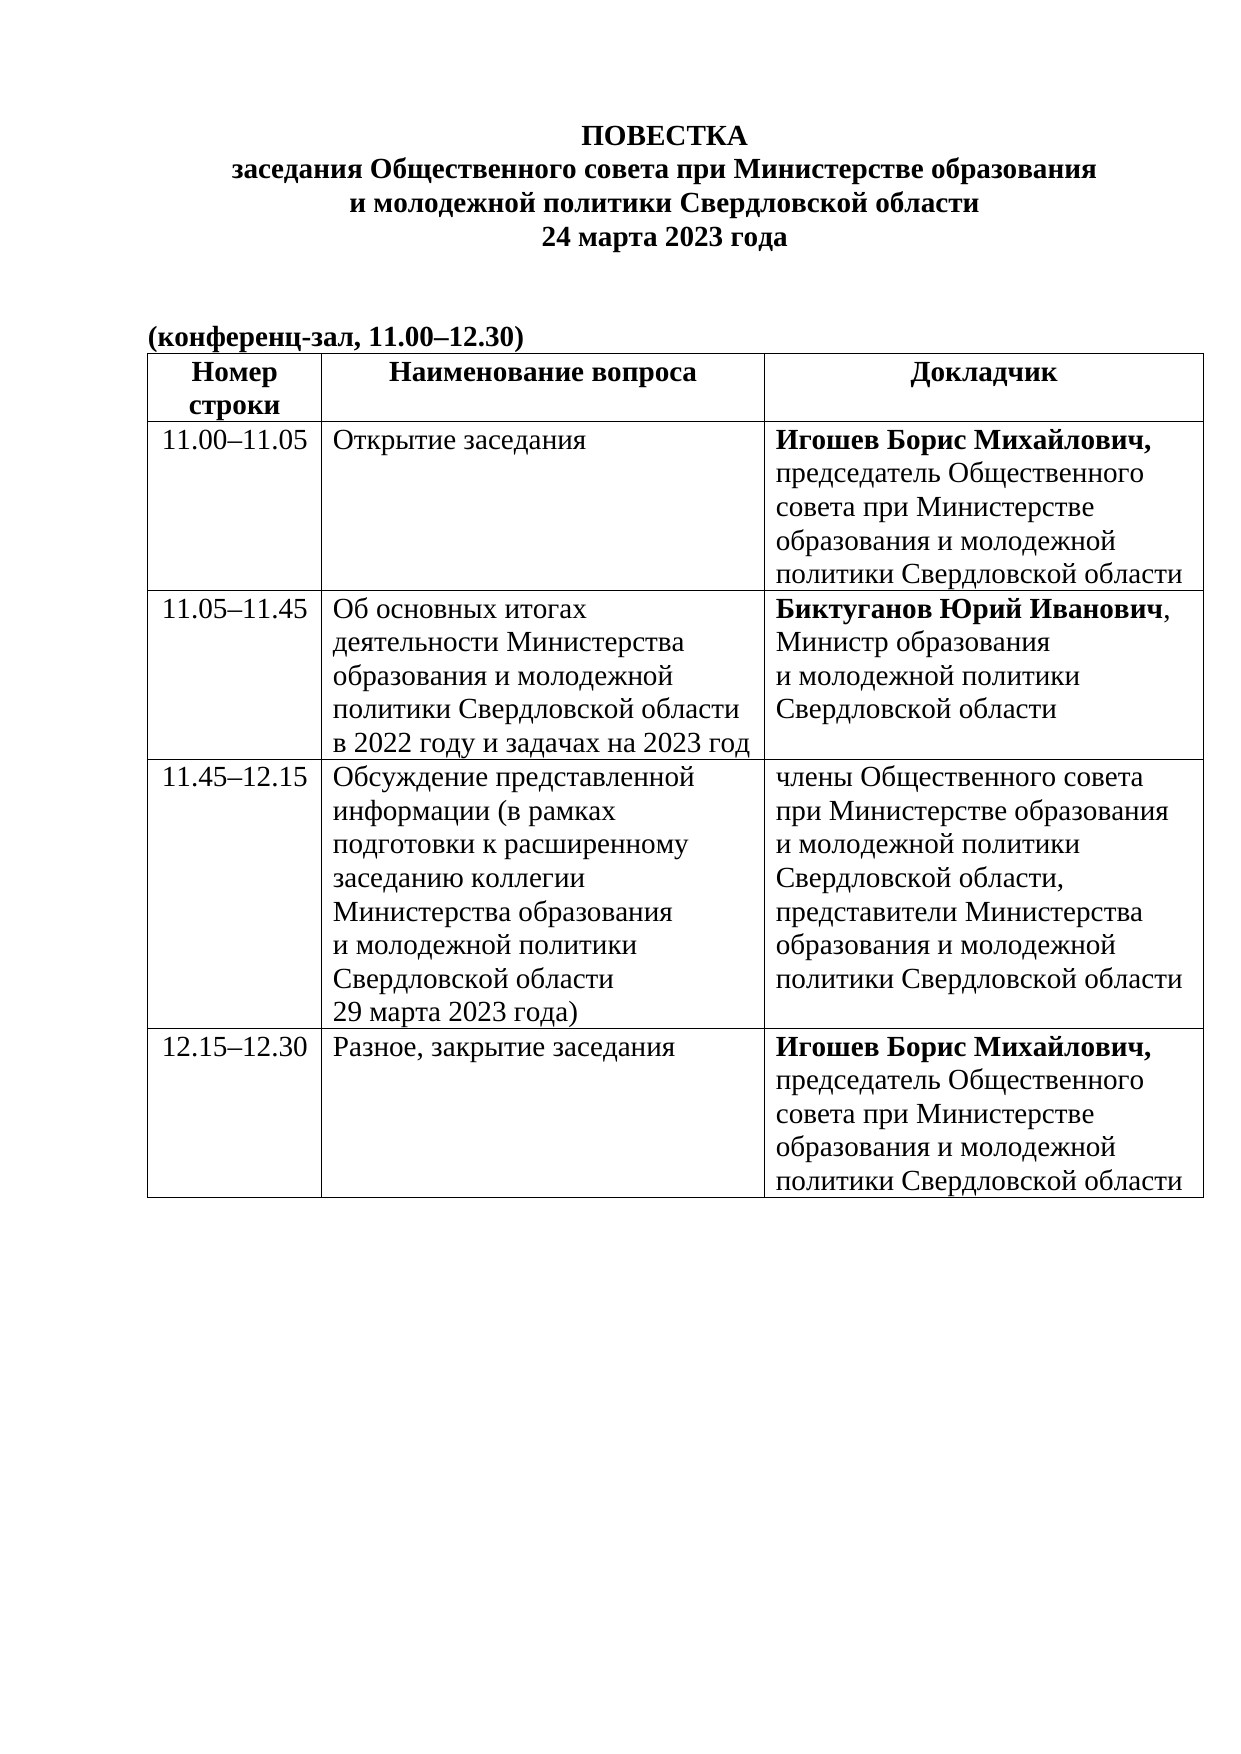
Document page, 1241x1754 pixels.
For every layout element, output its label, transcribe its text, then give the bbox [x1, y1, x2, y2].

table_header Докладчик [765, 354, 1203, 421]
table_header Наименование вопроса [322, 354, 764, 421]
text заседания Общественного совета при Министерстве образования и молодежной политики Свердловской области [148, 152, 1181, 219]
text ПОВЕСТКА [148, 118, 1181, 152]
table_cell Открытие заседания [322, 422, 764, 590]
table_cell Обсуждение представленной информации (в рамках подготовки к расширенному заседанию коллегии Министерства образования и молодежной политики Свердловской области 29 марта 2023 года) [322, 760, 764, 1028]
text (конференц-зал, 11.00–12.30) [148, 319, 1181, 353]
table_cell Биктуганов Юрий Иванович, Министр образования и молодежной политики Свердловской области [765, 591, 1203, 758]
table_cell Игошев Борис Михайлович, председатель Общественного совета при Министерстве образования и молодежной политики Свердловской области [765, 422, 1203, 590]
table_cell члены Общественного совета при Министерстве образования и молодежной политики Свердловской области, представители Министерства образования и молодежной политики Свердловской области [765, 760, 1203, 1028]
table_header Номер строки [148, 354, 321, 421]
text 24 марта 2023 года [148, 219, 1181, 252]
table_cell Об основных итогах деятельности Министерства образования и молодежной политики Свердловской области в 2022 году и задачах на 2023 год [322, 591, 764, 758]
table_cell 11.00–11.05 [148, 422, 321, 590]
table_cell Разное, закрытие заседания [322, 1029, 764, 1197]
table_cell 11.05–11.45 [148, 591, 321, 758]
table_cell Игошев Борис Михайлович, председатель Общественного совета при Министерстве образования и молодежной политики Свердловской области [765, 1029, 1203, 1197]
table_cell 12.15–12.30 [148, 1029, 321, 1197]
table_cell 11.45–12.15 [148, 760, 321, 1028]
